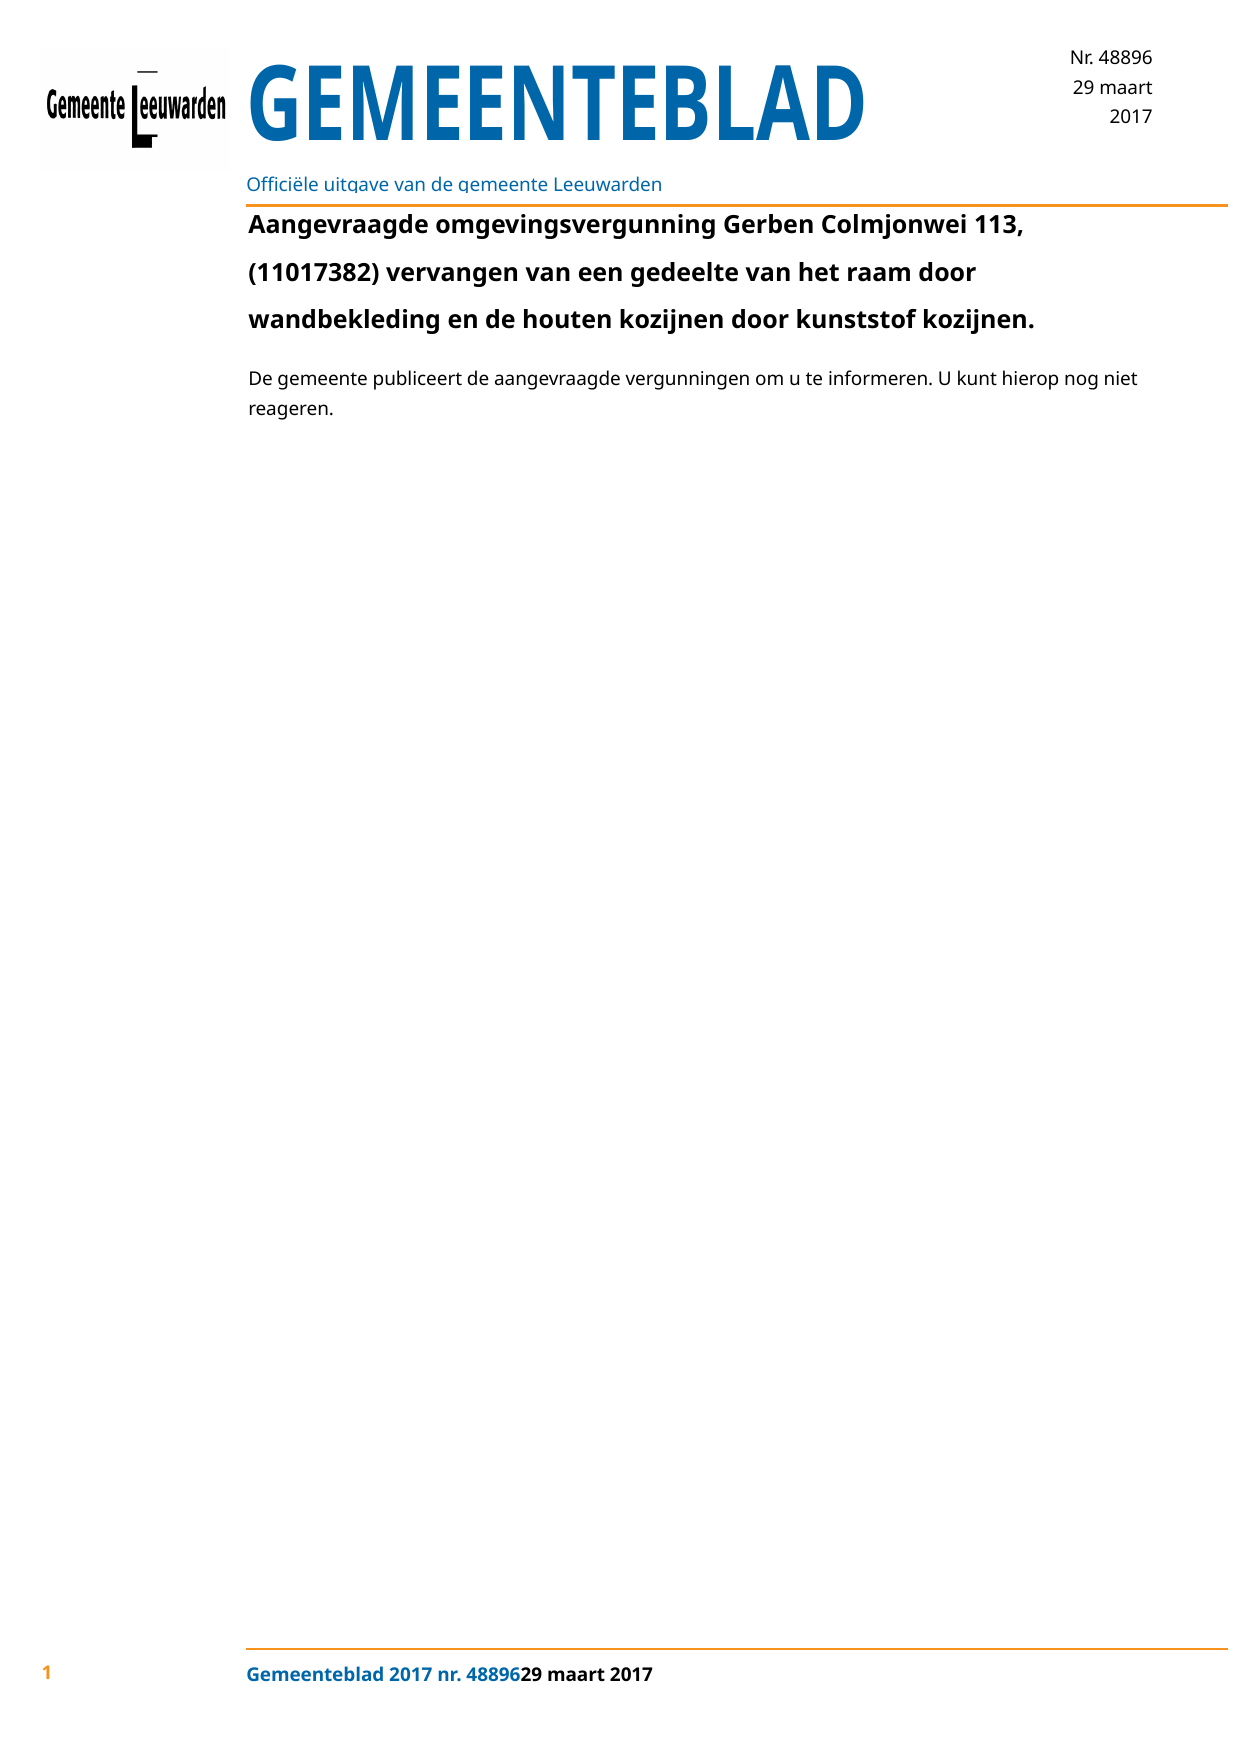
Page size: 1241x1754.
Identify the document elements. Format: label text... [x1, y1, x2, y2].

picture [41, 47, 231, 172]
text Aangevraagde omgevingsvergunning Gerben Colmjonwei 113, (11017382) vervangen van een gedeelte van het raam door wandbekleding en de houten kozijnen door kunststof kozijnen. [248, 207, 1152, 336]
text De gemeente publiceert de aangevraagde vergunningen om u te informeren. U kunt hierop nog niet reageren. [248, 366, 1152, 421]
